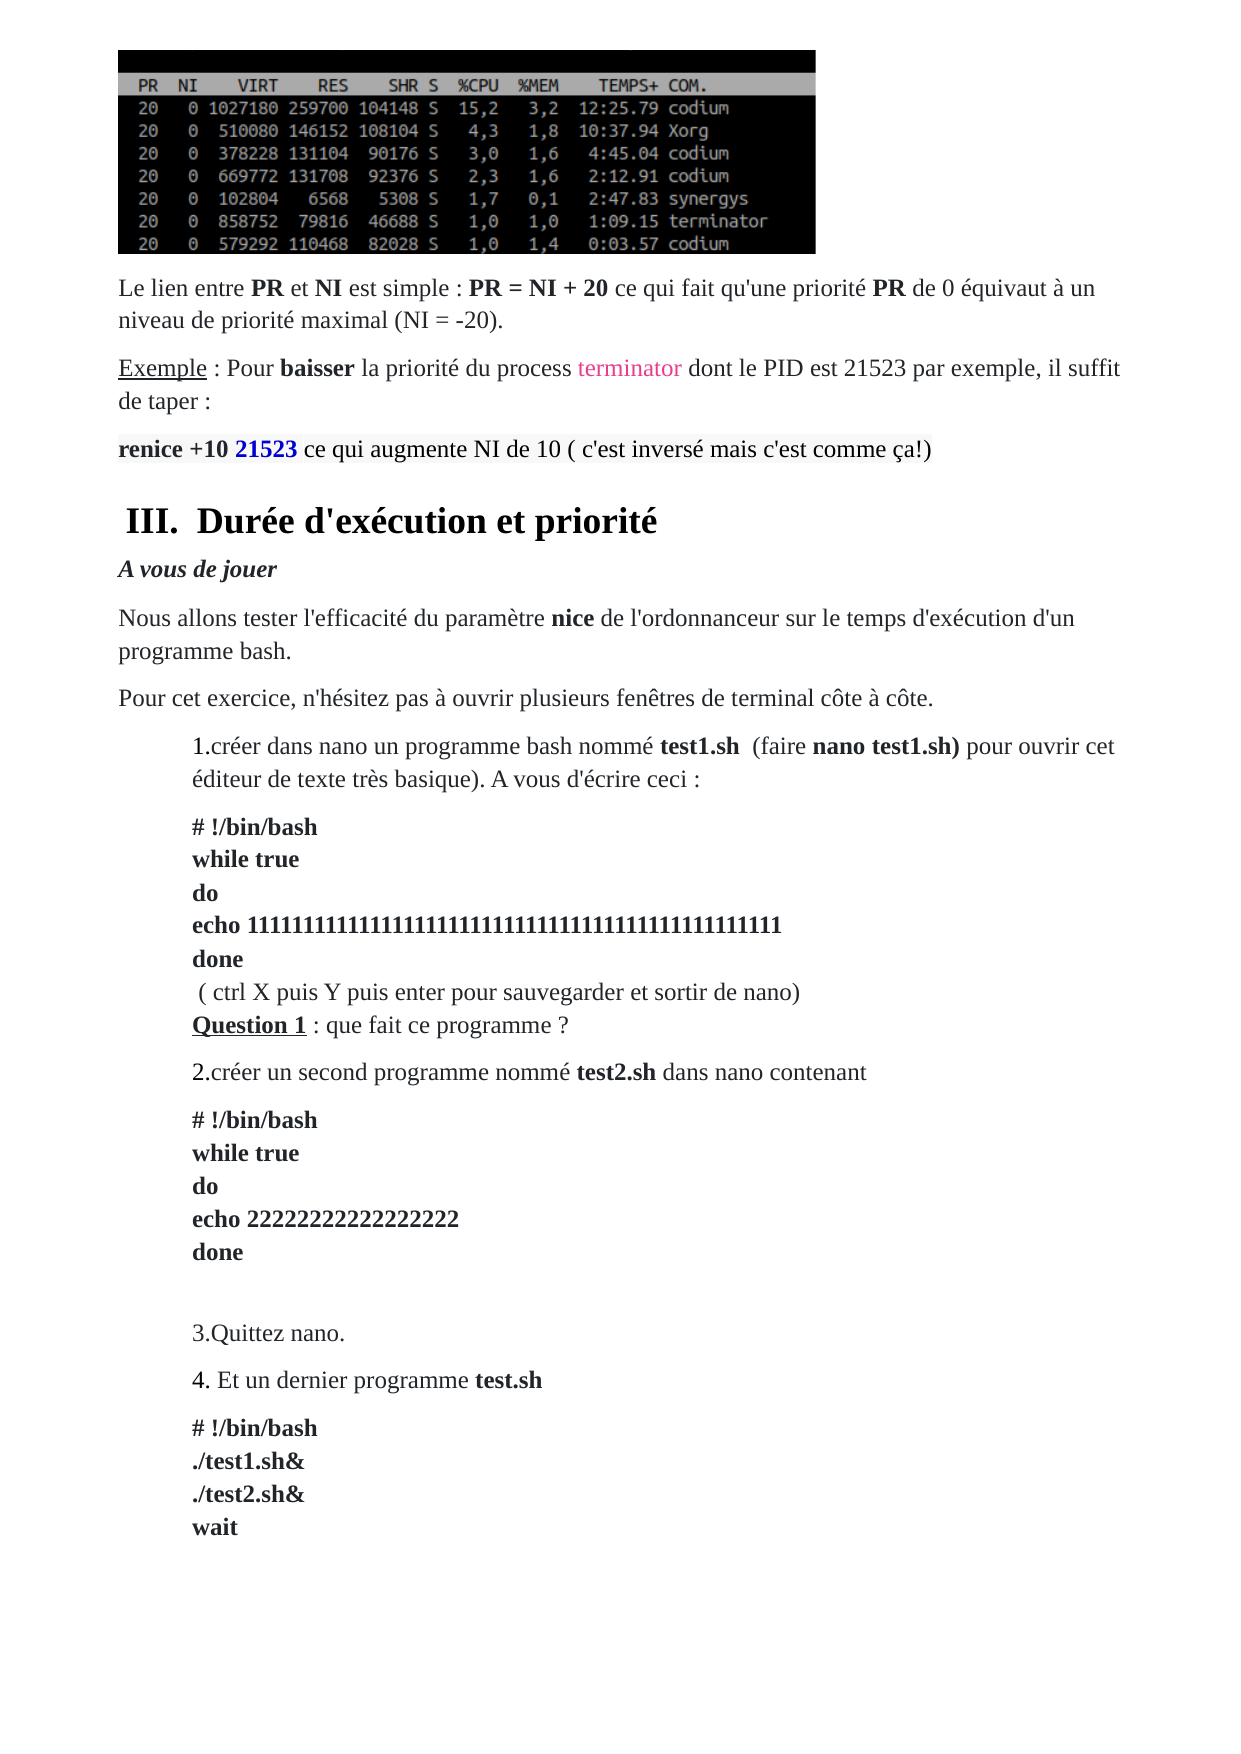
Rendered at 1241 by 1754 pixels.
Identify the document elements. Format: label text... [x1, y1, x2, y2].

text Exemple : Pour baisser la priorité du process terminator dont le PID est 21523 par exemple, il suffit de taper : [118, 353, 1122, 415]
list # !/bin/bash [118, 1105, 1122, 1134]
list do [118, 878, 1122, 906]
list done ( ctrl X puis Y puis enter pour sauvegarder et sortir de nano) [118, 944, 1122, 1005]
list Quittez nano. [118, 1318, 1122, 1346]
text Nous allons tester l'efficacité du paramètre nice de l'ordonnanceur sur le temps d'exécution d'un programme bash. [118, 603, 1122, 664]
list Et un dernier programme test.sh [118, 1365, 1122, 1394]
list do [118, 1171, 1122, 1200]
list ./test2.sh& [118, 1479, 1122, 1508]
picture [118, 50, 816, 254]
list ./test1.sh& [118, 1446, 1122, 1474]
list wait [118, 1512, 1122, 1541]
subtitle A vous de jouer [118, 554, 1122, 582]
list Question 1 : que fait ce programme ? [118, 1010, 1122, 1038]
list créer dans nano un programme bash nommé test1.sh (faire nano test1.sh) pour ouvrir cet éditeur de texte très basique). A vous d'écrire ceci : [118, 731, 1122, 793]
text renice +10 21523 ce qui augmente NI de 10 ( c'est inversé mais c'est comme ça!) [118, 434, 1122, 463]
list echo 22222222222222222 [118, 1204, 1122, 1233]
list while true [118, 1138, 1122, 1167]
list done [118, 1237, 1122, 1266]
subtitle Durée d'exécution et priorité [178, 498, 1122, 541]
text Le lien entre PR et NI est simple : PR = NI + 20 ce qui fait qu'une priorité PR de 0 équivaut à un niveau de priorité maximal (NI = -20). [118, 273, 1122, 334]
list echo 111111111111111111111111111111111111111111111111 [118, 911, 1122, 939]
list # !/bin/bash [118, 812, 1122, 840]
list créer un second programme nommé test2.sh dans nano contenant [118, 1057, 1122, 1086]
list # !/bin/bash [118, 1413, 1122, 1442]
list while true [118, 844, 1122, 873]
text Pour cet exercice, n'hésitez pas à ouvrir plusieurs fenêtres de terminal côte à côte. [118, 683, 1122, 712]
